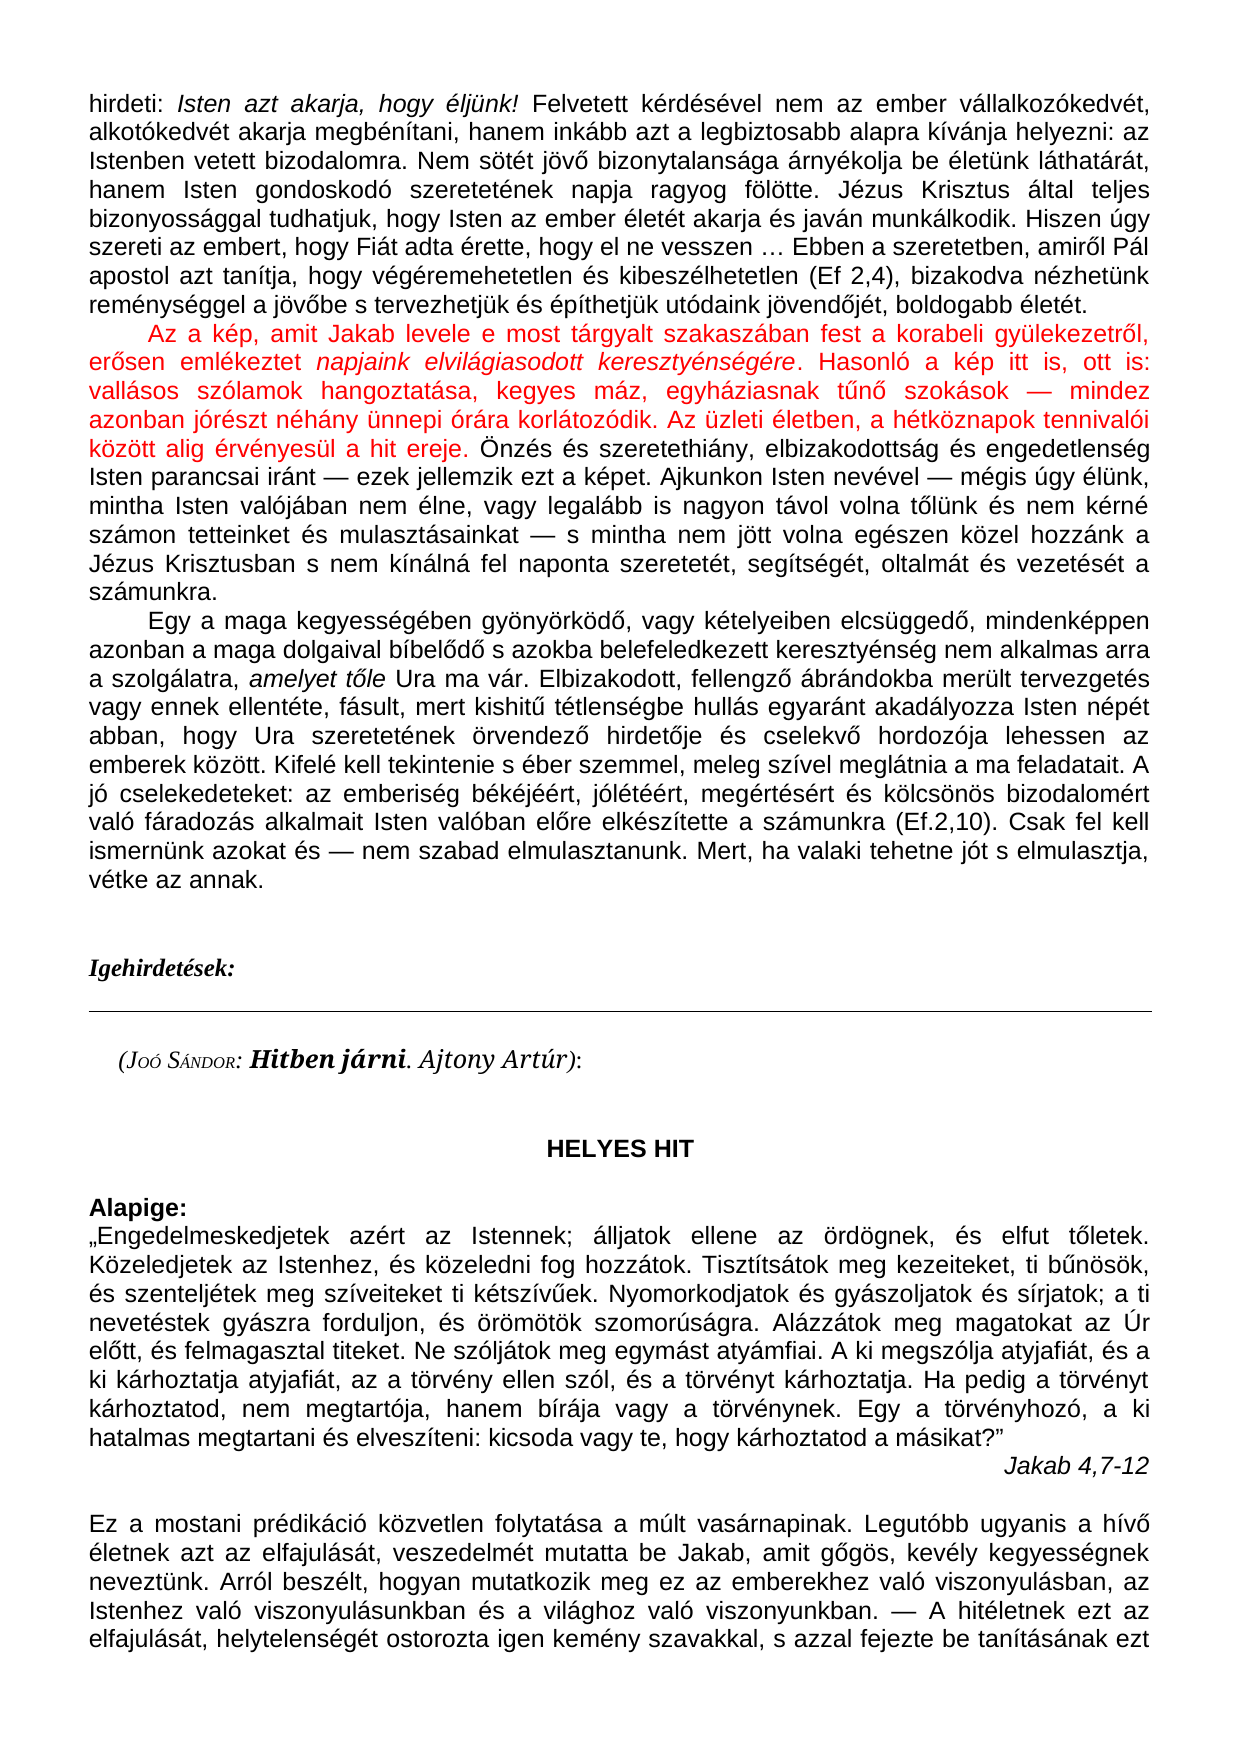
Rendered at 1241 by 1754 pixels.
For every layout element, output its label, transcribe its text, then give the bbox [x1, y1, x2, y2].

text Ez a mostani prédikáció közvetlen folytatása a múlt vasárnapinak. Legutóbb ugyanis a hívő életnek azt az elfajulását, veszedelmét mutatta be Jakab, amit gőgös, kevély kegyességnek neveztünk. Arról beszélt, hogyan mutatkozik meg ez az emberekhez való viszonyulásban, az Istenhez való viszonyulásunkban és a világhoz való viszonyunkban. — A hitéletnek ezt az elfajulását, helytelenségét ostorozta igen kemény szavakkal, s azzal fejezte be tanításának ezt [88, 1509, 1152, 1653]
text „Engedelmeskedjetek azért az Istennek; álljatok ellene az ördögnek, és elfut tőletek. Közeledjetek az Istenhez, és közeledni fog hozzátok. Tisztítsátok meg kezeiteket, ti bűnösök, és szenteljétek meg szíveiteket ti kétszívűek. Nyomorkodjatok és gyászoljatok és sírjatok; a ti nevetéstek gyászra forduljon, és örömötök szomorúságra. Alázzátok meg magatokat az Úr előtt, és felmagasztal titeket. Ne szóljátok meg egymást atyámfiai. A ki megszólja atyjafiát, és a ki kárhoztatja atyjafiát, az a törvény ellen szól, és a törvényt kárhoztatja. Ha pedig a törvényt kárhoztatod, nem megtartója, hanem bírája vagy a törvénynek. Egy a törvényhozó, a ki hatalmas megtartani és elveszíteni: kicsoda vagy te, hogy kárhoztatod a másikat?” [88, 1221, 1152, 1451]
text Alapige: [88, 1192, 1152, 1221]
text (Joó Sándor: Hitben járni. Ajtony Artúr): [88, 1012, 1152, 1105]
text hirdeti: Isten azt akarja, hogy éljünk! Felvetett kérdésével nem az ember vállalkozókedvét, alkotókedvét akarja megbénítani, hanem inkább azt a legbiztosabb alapra kívánja helyezni: az Istenben vetett bizodalomra. Nem sötét jövő bizonytalansága árnyékolja be életünk láthatárát, hanem Isten gondoskodó szeretetének napja ragyog fölötte. Jézus Krisztus által teljes bizonyossággal tudhatjuk, hogy Isten az ember életét akarja és javán munkálkodik. Hiszen úgy szereti az embert, hogy Fiát adta érette, hogy el ne vesszen … Ebben a szeretetben, amiről Pál apostol azt tanítja, hogy végéremehetetlen és kibeszélhetetlen (Ef 2,4), bizakodva nézhetünk reménységgel a jövőbe s tervezhetjük és építhetjük utódaink jövendőjét, boldogabb életét. [88, 88, 1152, 318]
text Jakab 4,7-12 [88, 1451, 1152, 1480]
text HELYES HIT [88, 1134, 1152, 1163]
text Az a kép, amit Jakab levele e most tárgyalt szakaszában fest a korabeli gyülekezetről, erősen emlékeztet napjaink elvilágiasodott keresztyénségére. Hasonló a kép itt is, ott is: vallásos szólamok hangoztatása, kegyes máz, egyháziasnak tűnő szokások — mindez azonban jórészt néhány ünnepi órára korlátozódik. Az üzleti életben, a hétköznapok tennivalói között alig érvényesül a hit ereje. Önzés és szeretethiány, elbizakodottság és engedetlenség Isten parancsai iránt — ezek jellemzik ezt a képet. Ajkunkon Isten nevével — mégis úgy élünk, mintha Isten valójában nem élne, vagy legalább is nagyon távol volna tőlünk és nem kérné számon tetteinket és mulasztásainkat — s mintha nem jött volna egészen közel hozzánk a Jézus Krisztusban s nem kínálná fel naponta szeretetét, segítségét, oltalmát és vezetését a számunkra. [88, 318, 1152, 606]
text Igehirdetések: [88, 953, 1152, 981]
text Egy a maga kegyességében gyönyörködő, vagy kételyeiben elcsüggedő, mindenképpen azonban a maga dolgaival bíbelődő s azokba belefeledkezett keresztyénség nem alkalmas arra a szolgálatra, amelyet tőle Ura ma vár. Elbizakodott, fellengző ábrándokba merült tervezgetés vagy ennek ellentéte, fásult, mert kishitű tétlenségbe hullás egyaránt akadályozza Isten népét abban, hogy Ura szeretetének örvendező hirdetője és cselekvő hordozója lehessen az emberek között. Kifelé kell tekintenie s éber szemmel, meleg szível meglátnia a ma feladatait. A jó cselekedeteket: az emberiség békéjéért, jólétéért, megértésért és kölcsönös bizodalomért való fáradozás alkalmait Isten valóban előre elkészítette a számunkra (Ef.2,10). Csak fel kell ismernünk azokat és — nem szabad elmulasztanunk. Mert, ha valaki tehetne jót s elmulasztja, vétke az annak. [88, 606, 1152, 893]
